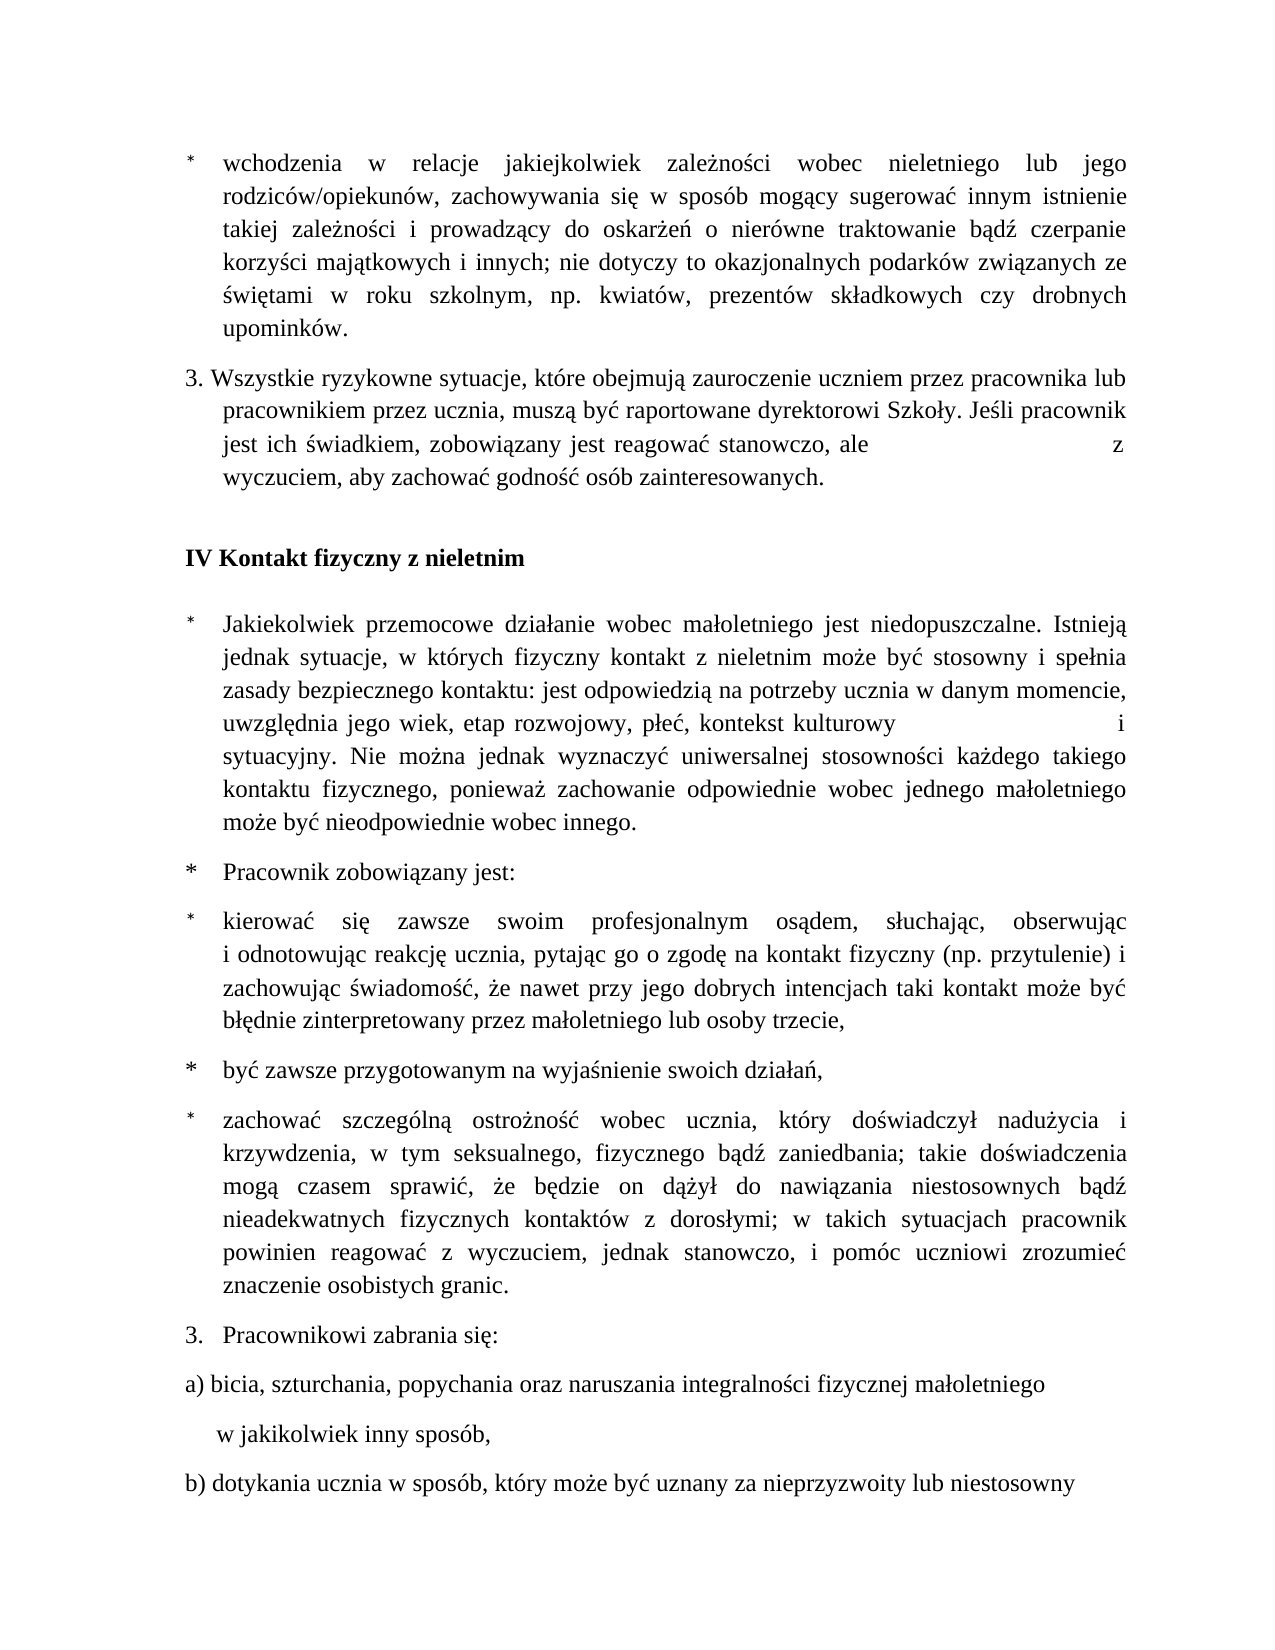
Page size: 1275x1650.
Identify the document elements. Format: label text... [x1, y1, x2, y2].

text IV Kontakt fizyczny z nieletnim [185, 543, 1127, 572]
text b) dotykania ucznia w sposób, który może być uznany za nieprzyzwoity lub niestosowny [185, 1468, 1127, 1497]
list Pracownik zobowiązany jest: [185, 857, 1127, 885]
list być zawsze przygotowanym na wyjaśnienie swoich działań, [185, 1055, 1127, 1084]
list Jakiekolwiek przemocowe działanie wobec małoletniego jest niedopuszczalne. Istnieją jednak sytuacje, w których fizyczny kontakt z nieletnim może być stosowny i spełnia zasady bezpiecznego kontaktu: jest odpowiedzią na potrzeby ucznia w danym momencie, uwzględnia jego wiek, etap rozwojowy, płeć, kontekst kulturowy i sytuacyjny. Nie można jednak wyznaczyć uniwersalnej stosowności każdego takiego kontaktu fizycznego, ponieważ zachowanie odpowiednie wobec jednego małoletniego może być nieodpowiednie wobec innego. [185, 609, 1127, 836]
text w jakikolwiek inny sposób, [185, 1419, 1127, 1448]
list kierować się zawsze swoim profesjonalnym osądem, słuchając, obserwując i odnotowując reakcję ucznia, pytając go o zgodę na kontakt fizyczny (np. przytulenie) i zachowując świadomość, że nawet przy jego dobrych intencjach taki kontakt może być błędnie zinterpretowany przez małoletniego lub osoby trzecie, [185, 906, 1127, 1034]
text 3. Pracownikowi zabrania się: [185, 1320, 1127, 1348]
text a) bicia, szturchania, popychania oraz naruszania integralności fizycznej małoletniego [185, 1369, 1127, 1398]
text 3. Wszystkie ryzykowne sytuacje, które obejmują zauroczenie uczniem przez pracownika lub pracownikiem przez ucznia, muszą być raportowane dyrektorowi Szkoły. Jeśli pracownik jest ich świadkiem, zobowiązany jest reagować stanowczo, ale z wyczuciem, aby zachować godność osób zainteresowanych. [185, 363, 1127, 490]
list zachować szczególną ostrożność wobec ucznia, który doświadczył nadużycia i krzywdzenia, w tym seksualnego, fizycznego bądź zaniedbania; takie doświadczenia mogą czasem sprawić, że będzie on dążył do nawiązania niestosownych bądź nieadekwatnych fizycznych kontaktów z dorosłymi; w takich sytuacjach pracownik powinien reagować z wyczuciem, jednak stanowczo, i pomóc uczniowi zrozumieć znaczenie osobistych granic. [185, 1105, 1127, 1299]
list wchodzenia w relacje jakiejkolwiek zależności wobec nieletniego lub jego rodziców/opiekunów, zachowywania się w sposób mogący sugerować innym istnienie takiej zależności i prowadzący do oskarżeń o nierówne traktowanie bądź czerpanie korzyści majątkowych i innych; nie dotyczy to okazjonalnych podarków związanych ze świętami w roku szkolnym, np. kwiatów, prezentów składkowych czy drobnych upominków. [185, 148, 1127, 342]
